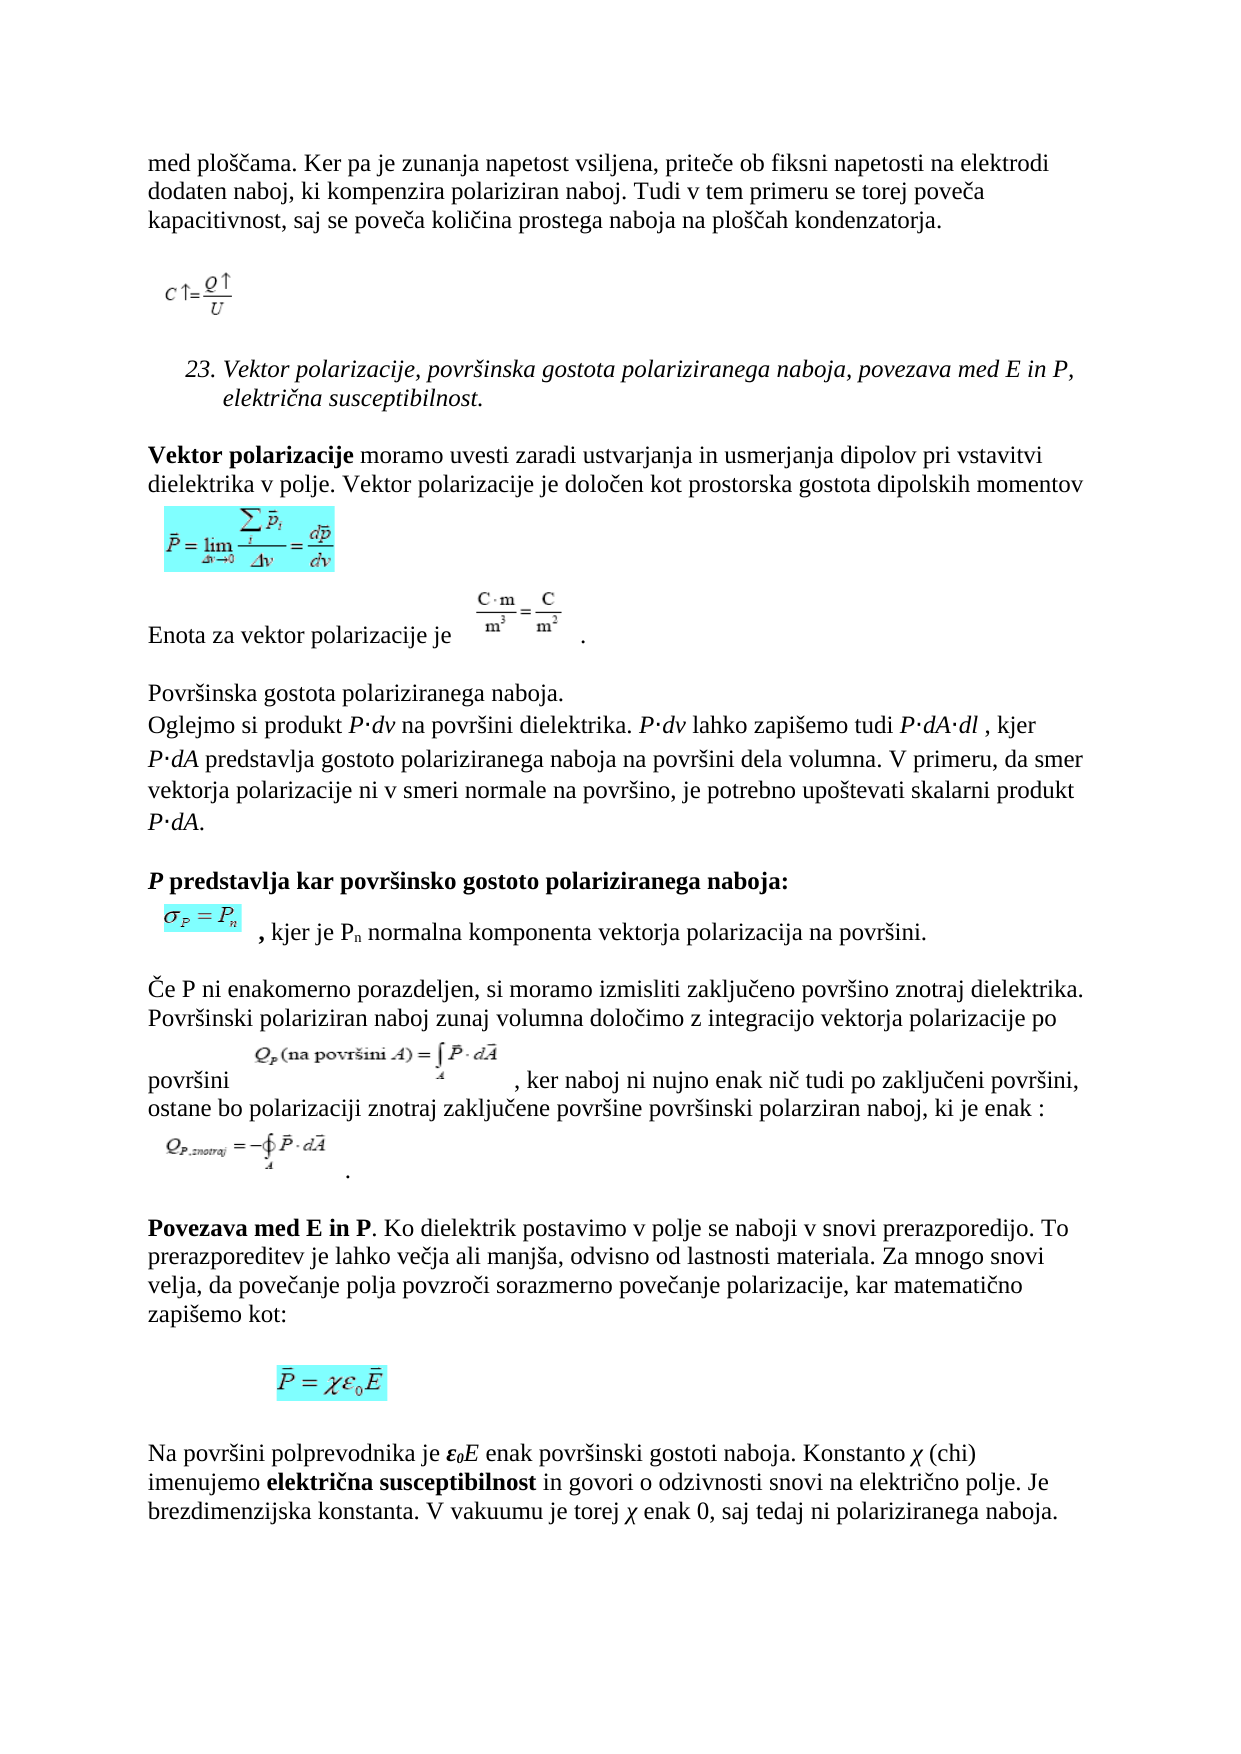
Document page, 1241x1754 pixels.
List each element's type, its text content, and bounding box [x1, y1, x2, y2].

text Enota za vektor polarizacije je . [148, 581, 1093, 649]
picture [164, 1131, 328, 1170]
text vektorja polarizacije ni v smeri normale na površino, je potrebno upoštevati skalarni produkt [148, 775, 1093, 803]
text Povezava med E in P. Ko dielektrik postavimo v polje se naboji v snovi prerazporedijo. To prerazporeditev je lahko večja ali manjša, odvisno od lastnosti materiala. Za mnogo snovi velja, da povečanje polja povzroči sorazmerno povečanje polarizacije, kar matematično zapišemo kot: [148, 1213, 1093, 1328]
text P predstavlja kar površinsko gostoto polariziranega naboja: [148, 866, 1093, 895]
text Oglejmo si produkt P⋅dv na površini dielektrika. P⋅dv lahko zapišemo tudi P⋅dA⋅dl , kjer [148, 707, 1093, 741]
picture [164, 271, 233, 316]
text Vektor polarizacije moramo uvesti zaradi ustvarjanja in usmerjanja dipolov pri vstavitvi dielektrika v polje. Vektor polarizacije je določen kot prostorska gostota dipolskih momentov [148, 440, 1093, 498]
text P⋅dA predstavlja gostoto polariziranega naboja na površini dela volumna. V primeru, da smer [148, 741, 1093, 775]
text Površinska gostota polariziranega naboja. [148, 678, 1093, 707]
text P⋅dA. [148, 803, 1093, 838]
picture [252, 1040, 498, 1079]
text Na površini polprevodnika je ε0E enak površinski gostoti naboja. Konstanto χ (chi) imenujemo električna susceptibilnost in govori o odzivnosti snovi na električno polje. Je brezdimenzijska konstanta. V vakuumu je torej χ enak 0, saj tedaj ni polariziranega naboja. [148, 1438, 1093, 1524]
text med ploščama. Ker pa je zunanja napetost vsiljena, priteče ob fiksni napetosti na elektrodi [148, 148, 1093, 176]
list Vektor polarizacije, površinska gostota polariziranega naboja, povezava med E in P, električna susceptibilnost. [185, 354, 1093, 411]
picture [276, 1365, 388, 1401]
text . [148, 1122, 1093, 1184]
text , kjer je Pn normalna komponenta vektorja polarizacija na površini. [148, 895, 1093, 946]
text kapacitivnost, saj se poveča količina prostega naboja na ploščah kondenzatorja. [148, 205, 1093, 234]
text dodaten naboj, ki kompenzira polariziran naboj. Tudi v tem primeru se torej poveča [148, 176, 1093, 205]
text Če P ni enakomerno porazdeljen, si moramo izmisliti zaključeno površino znotraj dielektrika. Površinski polariziran naboj zunaj volumna določimo z integracijo vektorja polarizacije po površini , ker naboj ni nujno enak nič tudi po zaključeni površini, ostane bo polarizaciji znotraj zaključene površine površinski polarziran naboj, ki je enak : [148, 974, 1093, 1122]
